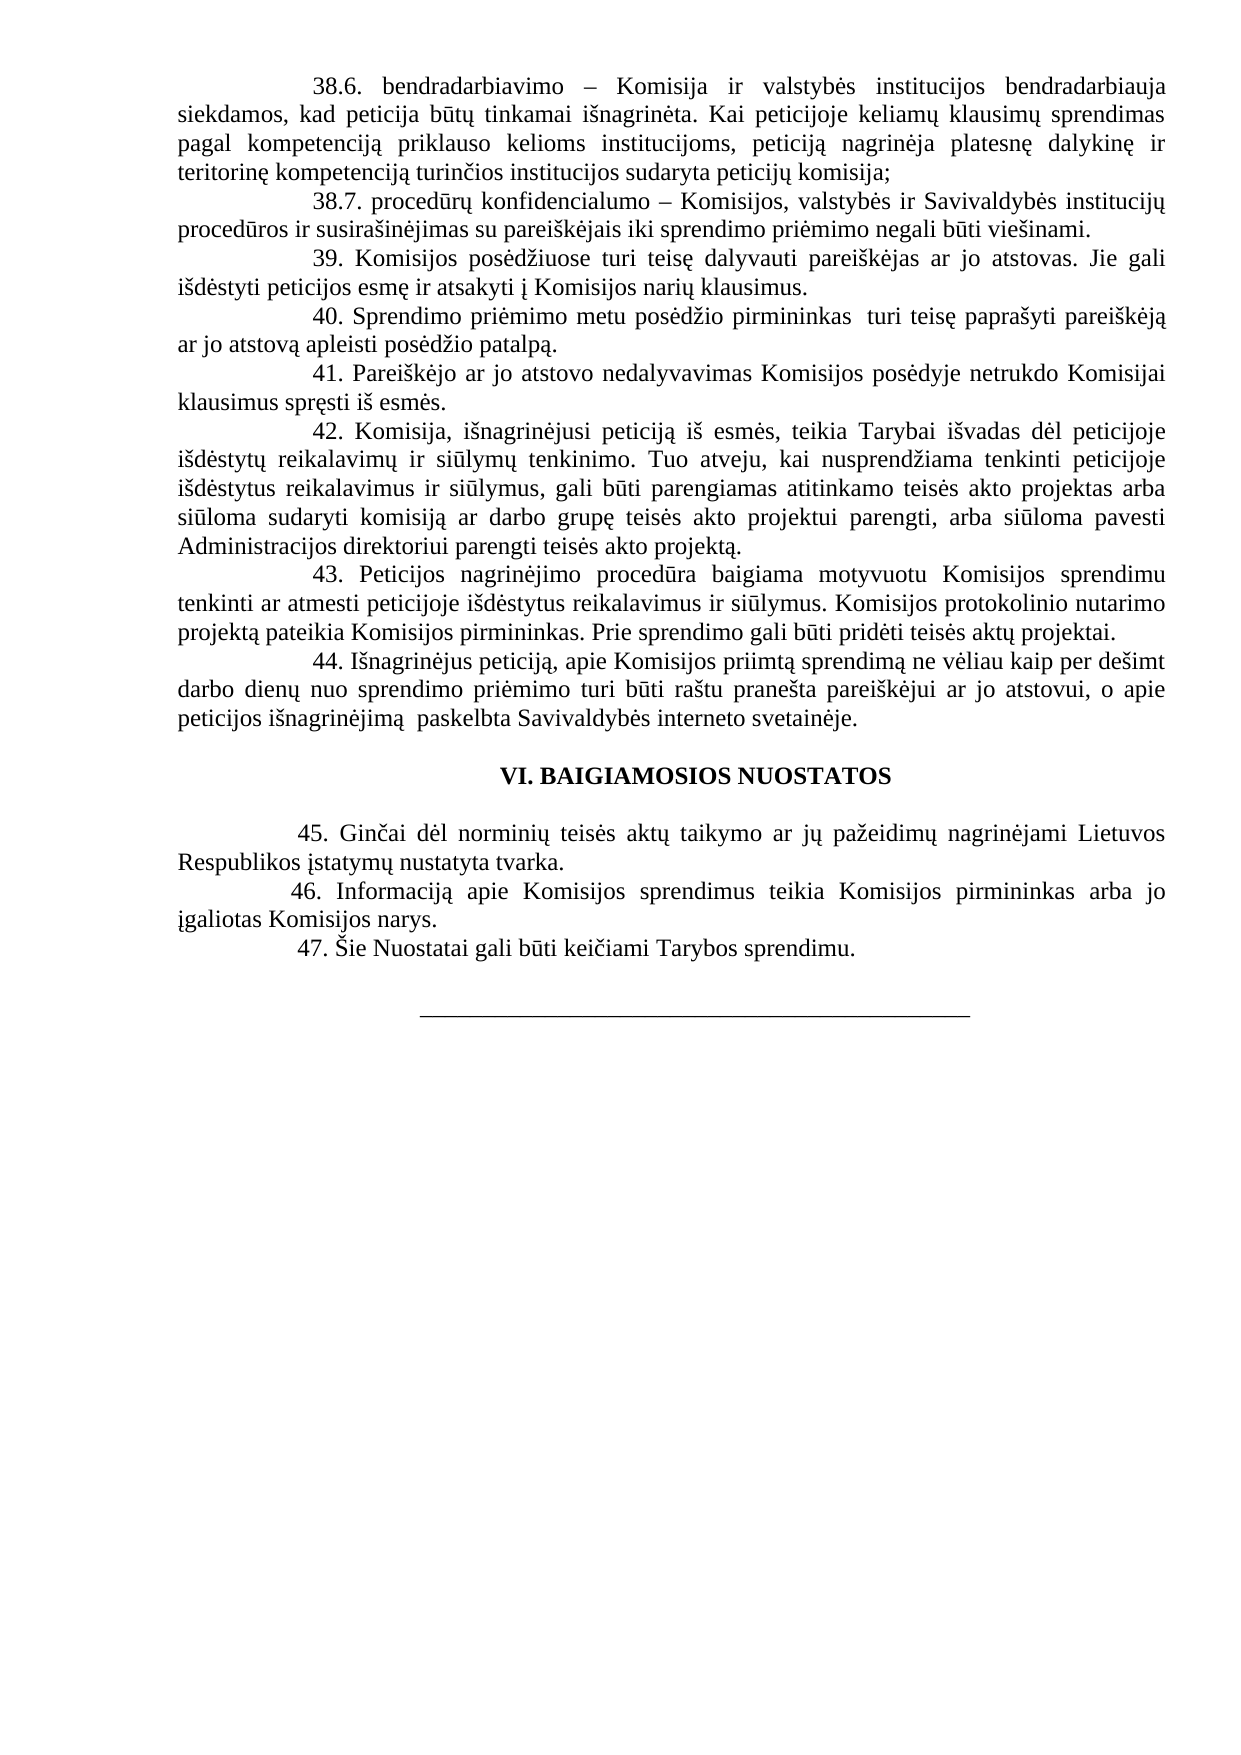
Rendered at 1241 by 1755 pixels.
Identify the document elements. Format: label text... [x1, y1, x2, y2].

text 41. Pareiškėjo ar jo atstovo nedalyvavimas Komisijos posėdyje netrukdo Komisijai klausimus spręsti iš esmės. [177, 358, 1167, 416]
text ____________________________________________ [177, 991, 1167, 1019]
text 45. Ginčai dėl norminių teisės aktų taikymo ar jų pažeidimų nagrinėjami Lietuvos Respublikos įstatymų nustatyta tvarka. [177, 818, 1167, 876]
text 42. Komisija, išnagrinėjusi peticiją iš esmės, teikia Tarybai išvadas dėl peticijoje išdėstytų reikalavimų ir siūlymų tenkinimo. Tuo atveju, kai nusprendžiama tenkinti peticijoje išdėstytus reikalavimus ir siūlymus, gali būti parengiamas atitinkamo teisės akto projektas arba siūloma sudaryti komisiją ar darbo grupę teisės akto projektui parengti, arba siūloma pavesti Administracijos direktoriui parengti teisės akto projektą. [177, 416, 1167, 559]
text 47. Šie Nuostatai gali būti keičiami Tarybos sprendimu. [177, 933, 1167, 962]
text VI. BAIGIAMOSIOS NUOSTATOS [177, 761, 1167, 789]
text 46. Informaciją apie Komisijos sprendimus teikia Komisijos pirmininkas arba jo įgaliotas Komisijos narys. [177, 876, 1167, 933]
text 44. Išnagrinėjus peticiją, apie Komisijos priimtą sprendimą ne vėliau kaip per dešimt darbo dienų nuo sprendimo priėmimo turi būti raštu pranešta pareiškėjui ar jo atstovui, o apie peticijos išnagrinėjimą paskelbta Savivaldybės interneto svetainėje. [177, 646, 1167, 732]
text 38.7. procedūrų konfidencialumo – Komisijos, valstybės ir Savivaldybės institucijų procedūros ir susirašinėjimas su pareiškėjais iki sprendimo priėmimo negali būti viešinami. [177, 186, 1167, 243]
text 43. Peticijos nagrinėjimo procedūra baigiama motyvuotu Komisijos sprendimu tenkinti ar atmesti peticijoje išdėstytus reikalavimus ir siūlymus. Komisijos protokolinio nutarimo projektą pateikia Komisijos pirmininkas. Prie sprendimo gali būti pridėti teisės aktų projektai. [177, 559, 1167, 646]
text 38.6. bendradarbiavimo – Komisija ir valstybės institucijos bendradarbiauja siekdamos, kad peticija būtų tinkamai išnagrinėta. Kai peticijoje keliamų klausimų sprendimas pagal kompetenciją priklauso kelioms institucijoms, peticiją nagrinėja platesnę dalykinę ir teritorinę kompetenciją turinčios institucijos sudaryta peticijų komisija; [177, 71, 1167, 186]
text 40. Sprendimo priėmimo metu posėdžio pirmininkas turi teisę paprašyti pareiškėją ar jo atstovą apleisti posėdžio patalpą. [177, 301, 1167, 358]
text 39. Komisijos posėdžiuose turi teisę dalyvauti pareiškėjas ar jo atstovas. Jie gali išdėstyti peticijos esmę ir atsakyti į Komisijos narių klausimus. [177, 243, 1167, 301]
